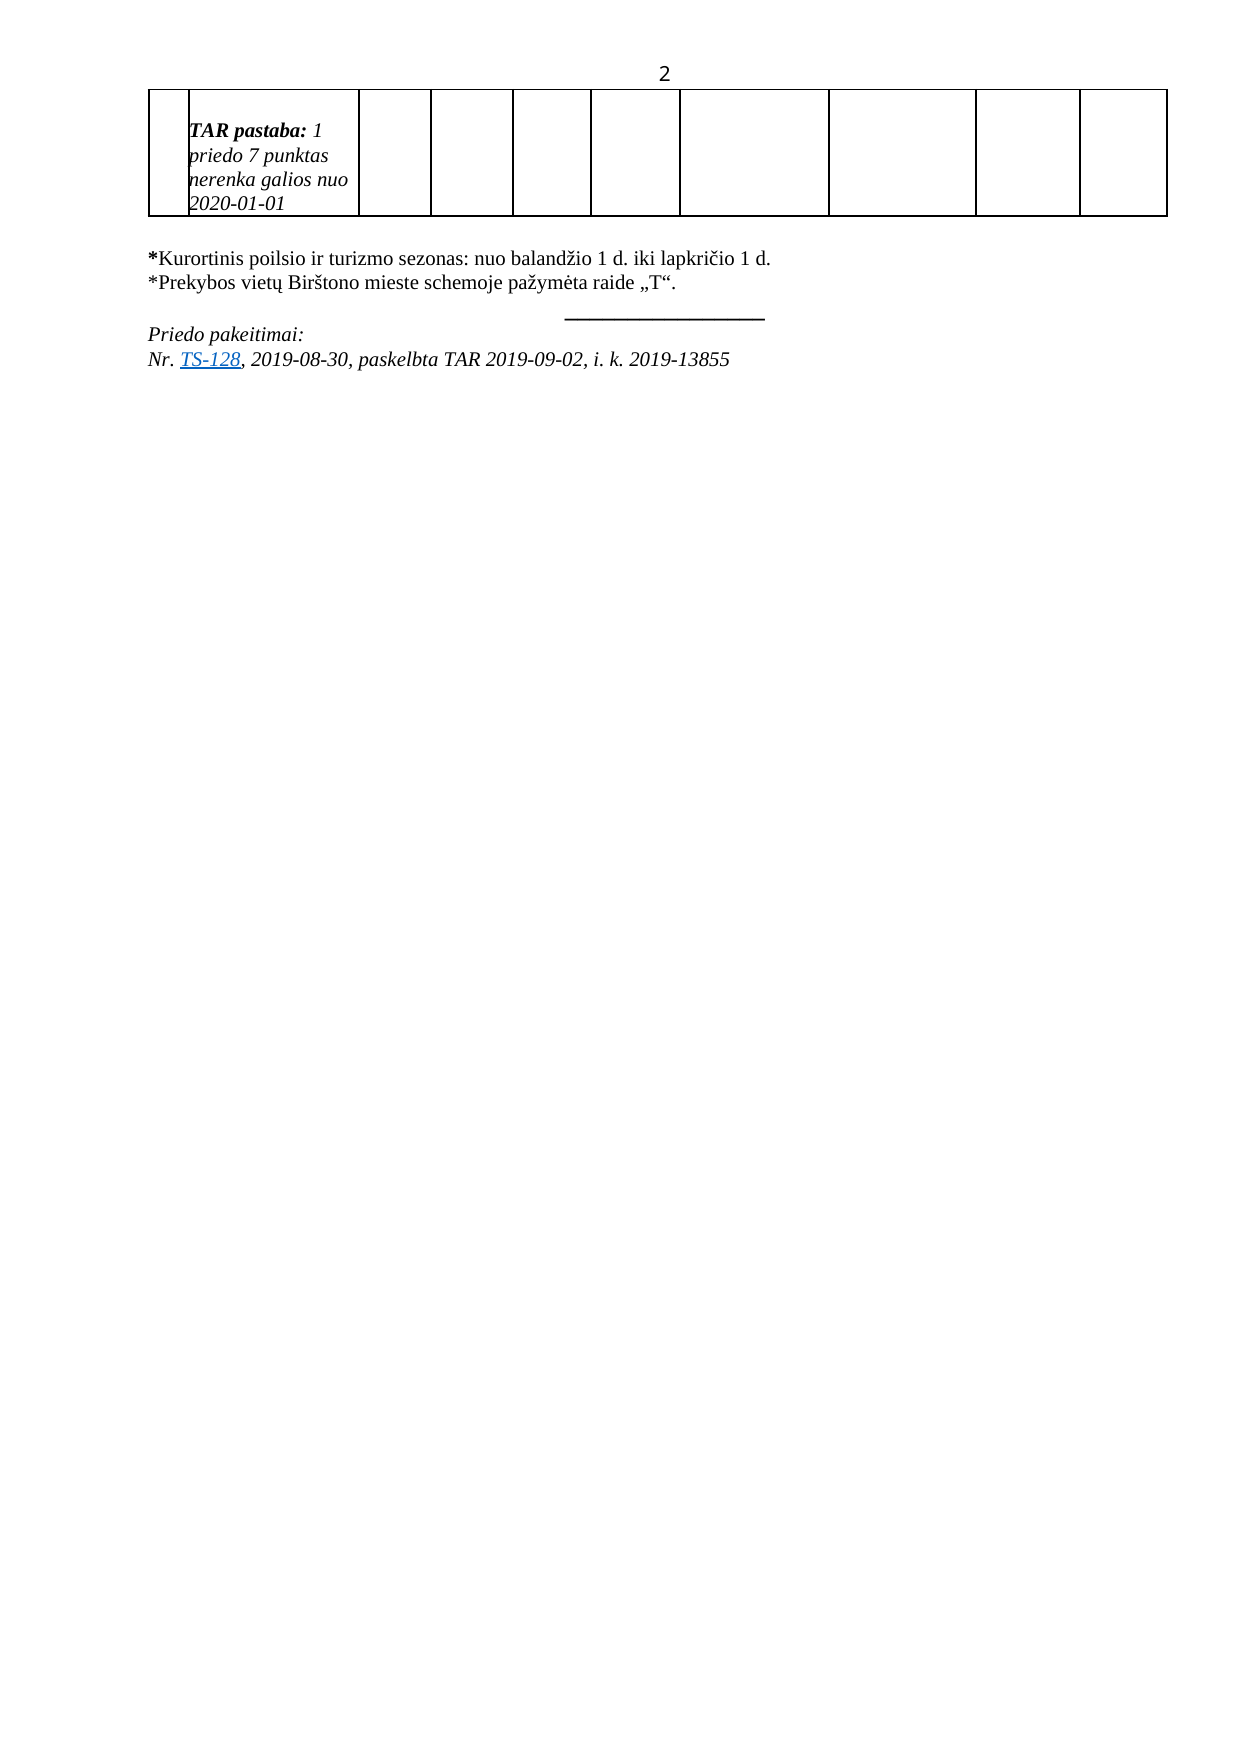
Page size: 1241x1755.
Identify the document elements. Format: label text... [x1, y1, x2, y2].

table_cell TAR pastaba: 1 priedo 7 punktas nerenka galios nuo 2020-01-01 [190, 90, 358, 215]
table_cell - [432, 90, 512, 215]
table_cell - [977, 90, 1079, 215]
table_cell - [592, 90, 679, 215]
text Nr. TS-128, 2019-08-30, paskelbta TAR 2019-09-02, i. k. 2019-13855 [148, 346, 1181, 371]
table_cell - [514, 90, 590, 215]
table_cell [150, 90, 188, 215]
table_cell - [360, 90, 430, 215]
table_cell - [830, 90, 975, 215]
text *Prekybos vietų Birštono mieste schemoje pažymėta raide „T“. [148, 269, 1181, 294]
table_cell - [1081, 90, 1166, 215]
text ________________ [148, 294, 1181, 322]
table_cell [1168, 89, 1175, 215]
text *Kurortinis poilsio ir turizmo sezonas: nuo balandžio 1 d. iki lapkričio 1 d. [148, 246, 1181, 269]
text Priedo pakeitimai: [148, 322, 1181, 346]
table_cell - [685, 90, 828, 215]
